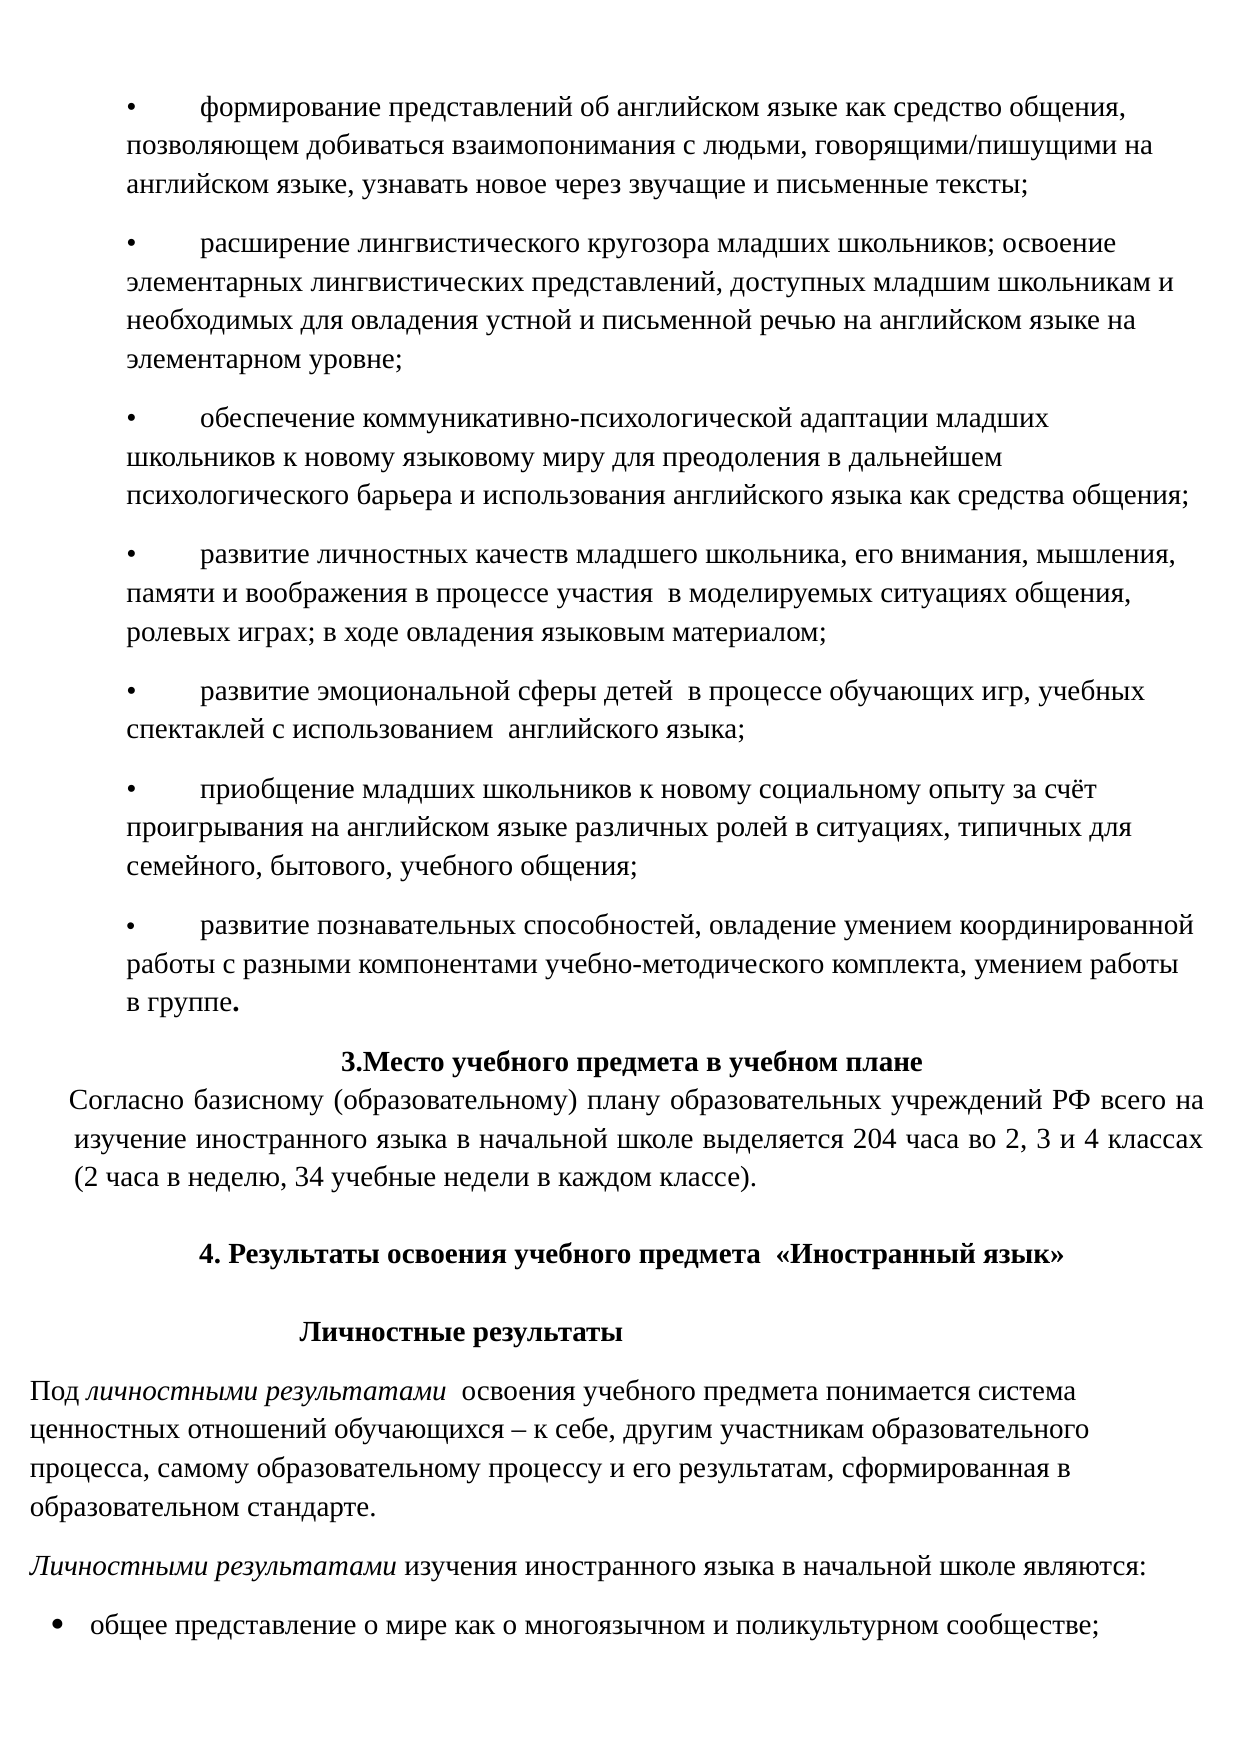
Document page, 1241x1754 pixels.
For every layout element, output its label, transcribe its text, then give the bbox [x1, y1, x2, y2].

text 3.Место учебного предмета в учебном плане [59, 1044, 1205, 1077]
list развитие познавательных способностей, овладение умением координированной работы с разными компонентами учебно-методического комплекта, умением работы в группе. [126, 907, 1205, 1018]
list формирование представлений об английском языке как средство общения, позволяющем добиваться взаимопонимания с людьми, говорящими/пишущими на английском языке, узнавать новое через звучащие и письменные тексты; [126, 89, 1205, 199]
list развитие эмоциональной сферы детей в процессе обучающих игр, учебных спектаклей с использованием английского языка; [126, 673, 1205, 745]
text Личностными результатами изучения иностранного языка в начальной школе являются: [29, 1548, 1205, 1582]
list расширение лингвистического кругозора младших школьников; освоение элементарных лингвистических представлений, доступных младшим школьникам и необходимых для овладения устной и письменной речью на английском языке на элементарном уровне; [126, 225, 1205, 374]
text Согласно базисному (образовательному) плану образовательных учреждений РФ всего на изучение иностранного языка в начальной школе выделяется 204 часа во 2, 3 и 4 классах (2 часа в неделю, 34 учебные недели в каждом классе). [59, 1082, 1205, 1193]
text 4. Результаты освоения учебного предмета «Иностранный язык» [59, 1237, 1205, 1270]
text Личностные результаты [29, 1314, 1205, 1347]
list развитие личностных качеств младшего школьника, его внимания, мышления, памяти и воображения в процессе участия в моделируемых ситуациях общения, ролевых играх; в ходе овладения языковым материалом; [126, 537, 1205, 647]
list общее представление о мире как о многоязычном и поликультурном сообществе; [52, 1607, 1205, 1641]
list обеспечение коммуникативно-психологической адаптации младших школьников к новому языковому миру для преодоления в дальнейшем психологического барьера и использования английского языка как средства общения; [126, 400, 1205, 511]
list приобщение младших школьников к новому социальному опыту за счёт проигрывания на английском языке различных ролей в ситуациях, типичных для семейного, бытового, учебного общения; [126, 771, 1205, 882]
text Под личностными результатами освоения учебного предмета понимается система ценностных отношений обучающихся – к себе, другим участникам образовательного процесса, самому образовательному процессу и его результатам, сформированная в образовательном стандарте. [29, 1373, 1205, 1522]
